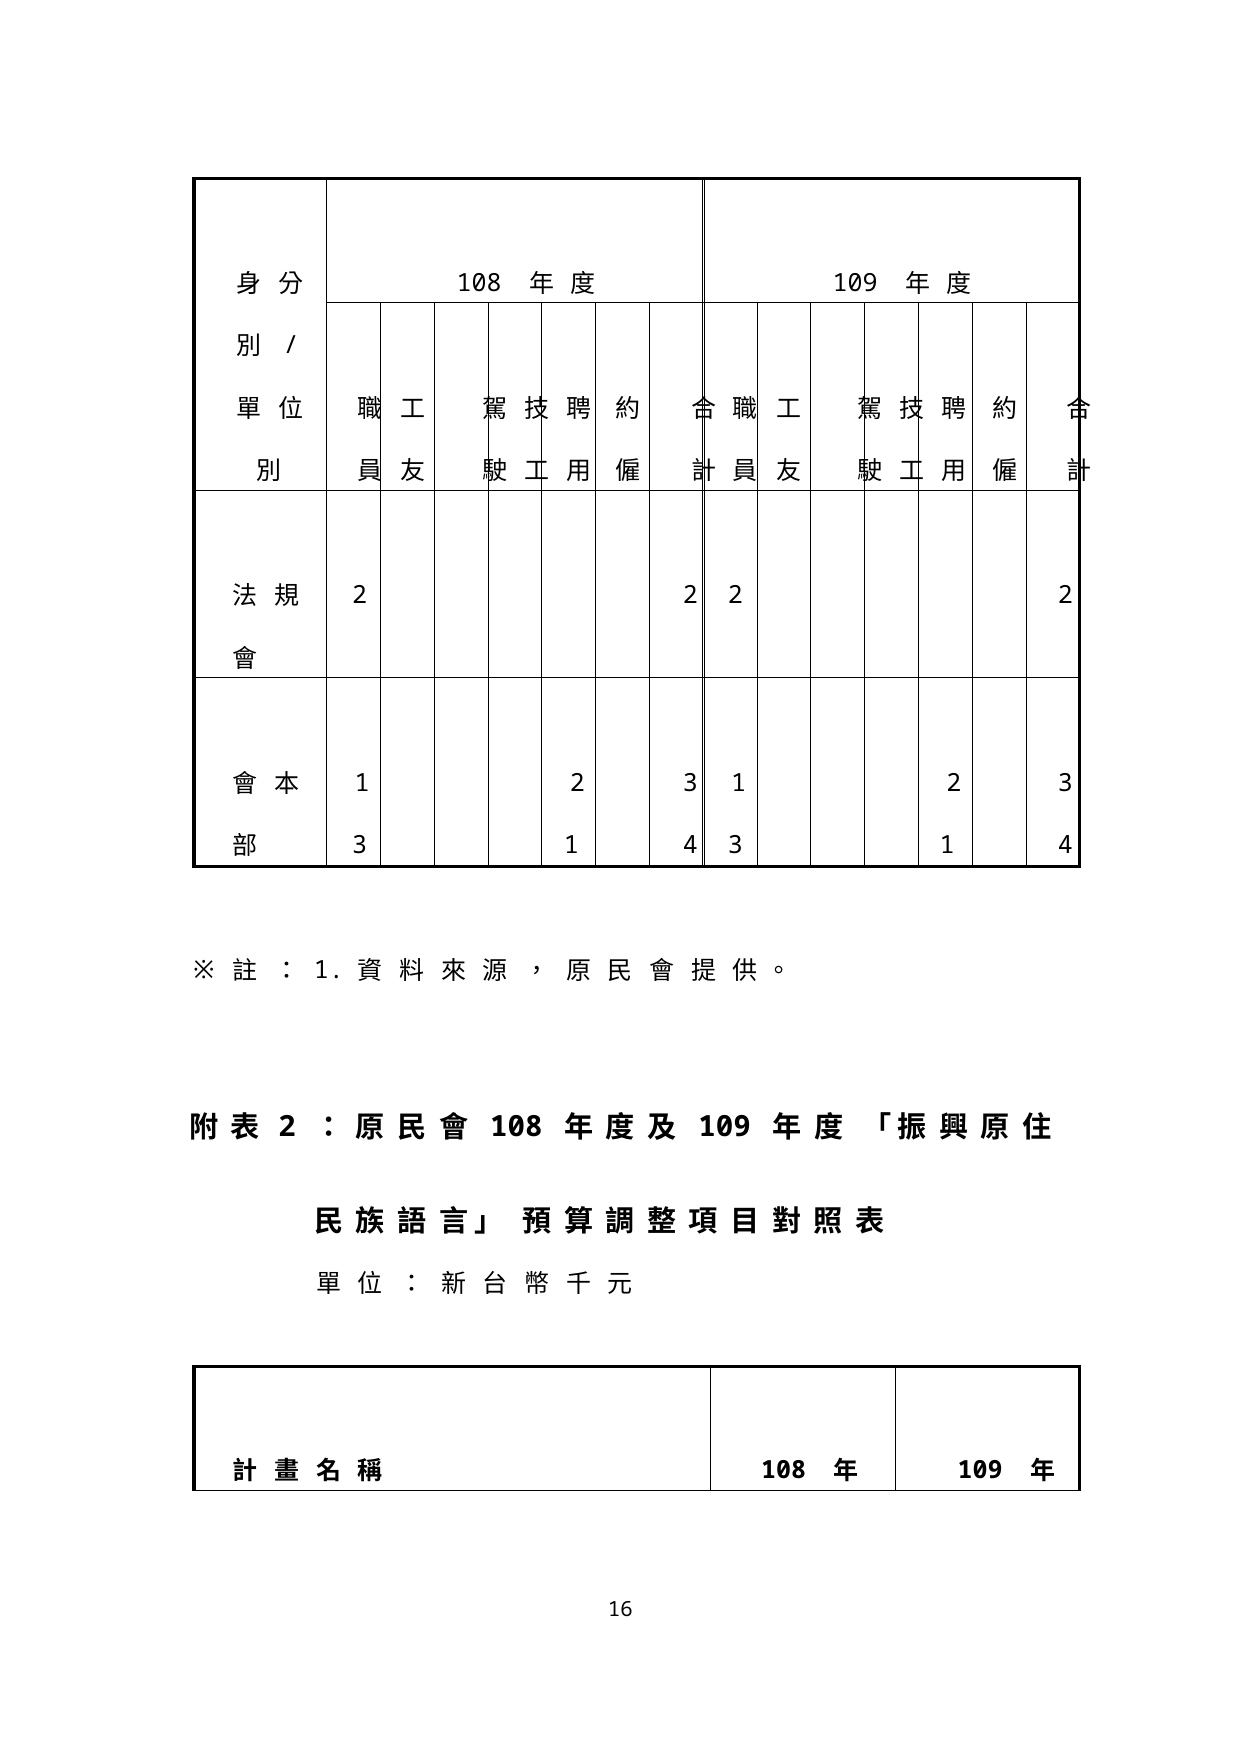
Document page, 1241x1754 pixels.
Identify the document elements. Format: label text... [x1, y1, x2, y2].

table_cell 2 [650, 491, 702, 677]
table_cell [865, 491, 918, 677]
table_cell [811, 491, 864, 677]
table_header 計畫名稱 [196, 1368, 710, 1490]
table_cell 約僱 [596, 303, 649, 490]
table_header 108年度 [327, 180, 702, 302]
table_cell [811, 678, 864, 865]
table_cell [596, 678, 649, 865]
table_header 109年度 [705, 180, 1078, 302]
table_cell 駕駛 [811, 303, 864, 490]
table_cell 13 [327, 678, 380, 865]
table_cell 技工 [489, 303, 541, 490]
table_cell [973, 491, 1026, 677]
table_cell 2 [705, 491, 757, 677]
table_cell [542, 491, 595, 677]
table_header 109年 [896, 1368, 1078, 1490]
table_cell [758, 678, 810, 865]
table_cell 34 [650, 678, 702, 865]
table_cell 駕駛 [435, 303, 488, 490]
table_cell [381, 678, 434, 865]
table_cell 34 [1027, 678, 1078, 865]
table_cell [919, 491, 972, 677]
table_cell 職員 [705, 303, 757, 490]
table_cell [489, 491, 541, 677]
text 附表2：原民會108年度及109年度「振興原住民族語言」預算調整項目對照表 單位：新台幣千元 [183, 1052, 1058, 1302]
table_cell [435, 678, 488, 865]
table_cell 13 [705, 678, 757, 865]
table_cell [435, 491, 488, 677]
table_cell 技工 [865, 303, 918, 490]
table_cell 21 [542, 678, 595, 865]
table_cell [758, 491, 810, 677]
table_cell [865, 678, 918, 865]
table_cell 約僱 [973, 303, 1026, 490]
table_cell 工友 [381, 303, 434, 490]
table_cell 合計 [650, 303, 702, 490]
table_header 身分別/單位別 [196, 180, 326, 490]
table_cell [489, 678, 541, 865]
table_cell 2 [327, 491, 380, 677]
table_cell [596, 491, 649, 677]
table_cell 聘用 [919, 303, 972, 490]
table_header 108年 [711, 1368, 895, 1490]
table_cell 聘用 [542, 303, 595, 490]
table_cell 職員 [327, 303, 380, 490]
table_cell 合計 [1027, 303, 1078, 490]
table_cell 工友 [758, 303, 810, 490]
table_cell 會本部 [196, 678, 326, 865]
table_cell [381, 491, 434, 677]
table_cell [973, 678, 1026, 865]
table_cell 21 [919, 678, 972, 865]
table_cell 法規會 [196, 491, 326, 677]
text ※註：1.資料來源，原民會提供。 [183, 927, 1058, 990]
table_cell 2 [1027, 491, 1078, 677]
